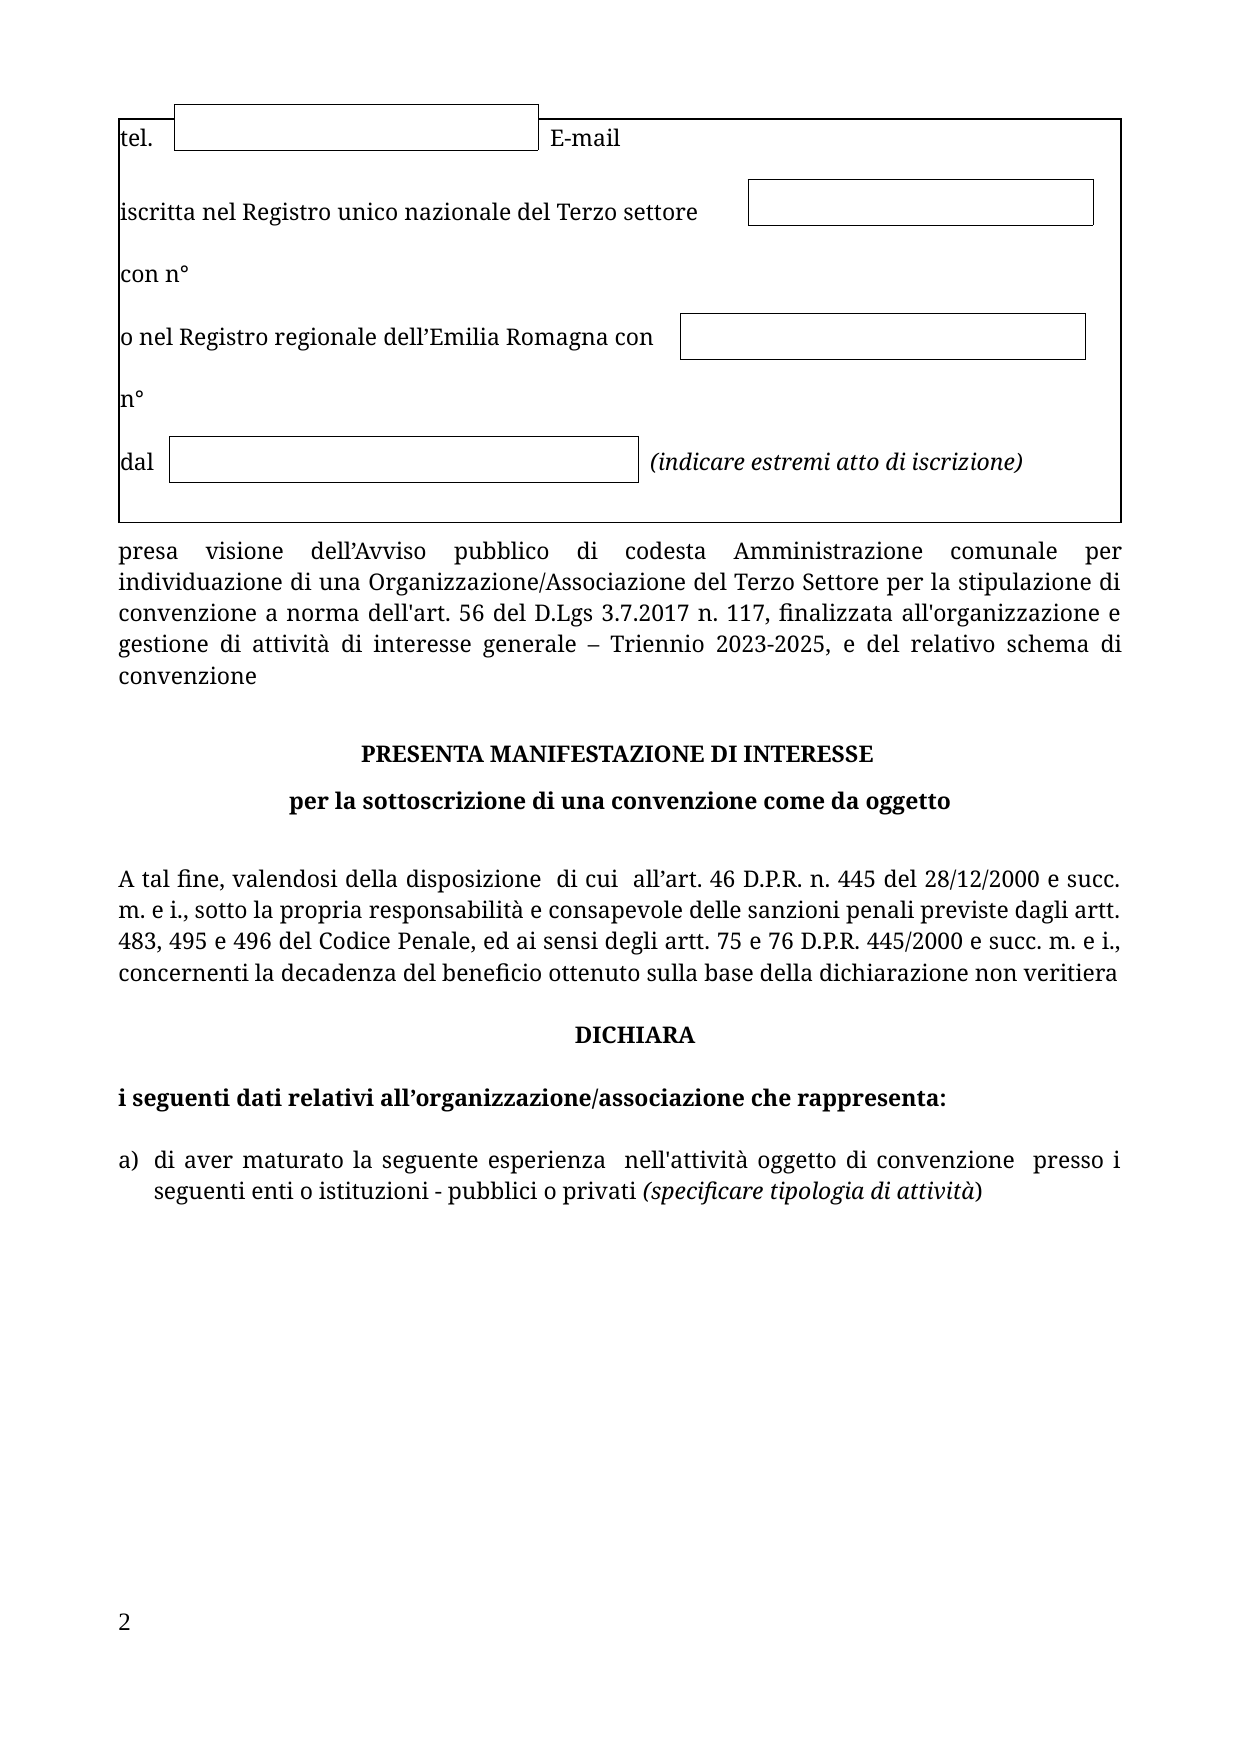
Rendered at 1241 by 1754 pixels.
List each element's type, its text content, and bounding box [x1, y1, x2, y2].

text [170, 437, 638, 482]
text per la sottoscrizione di una convenzione come da oggetto [118, 784, 1122, 816]
text presa visione dell’Avviso pubblico di codesta Amministrazione comunale per individuazione di una Organizzazione/Associazione del Terzo Settore per la stipulazione di convenzione a norma dell'art. 56 del D.Lgs 3.7.2017 n. 117, finalizzata all'organizzazione e gestione di attività di interesse generale – Triennio 2023-2025, e del relativo schema di convenzione [118, 534, 1122, 691]
text [175, 105, 538, 150]
list di aver maturato la seguente esperienza nell'attività oggetto di convenzione presso i seguenti enti o istituzioni - pubblici o privati (specificare tipologia di attività) [118, 1144, 1122, 1206]
text A tal fine, valendosi della disposizione di cui all’art. 46 D.P.R. n. 445 del 28/12/2000 e succ. m. e i., sotto la propria responsabilità e consapevole delle sanzioni penali previste dagli artt. 483, 495 e 496 del Codice Penale, ed ai sensi degli artt. 75 e 76 D.P.R. 445/2000 e succ. m. e i., concernenti la decadenza del beneficio ottenuto sulla base della dichiarazione non veritiera [118, 863, 1122, 988]
text tel. E-mail [120, 120, 1120, 153]
text PRESENTA MANIFESTAZIONE DI INTERESSE [118, 738, 1122, 769]
text [681, 314, 1085, 359]
text (indicare estremi atto di iscrizione) [639, 442, 1120, 477]
text o nel Registro regionale dell’Emilia Romagna con n° [120, 317, 1120, 414]
text dal [120, 442, 169, 477]
text i seguenti dati relativi all’organizzazione/associazione che rappresenta: [118, 1081, 1122, 1113]
text DICHIARA [148, 1019, 1122, 1050]
text iscritta nel Registro unico nazionale del Terzo settore con n° [120, 192, 1120, 289]
